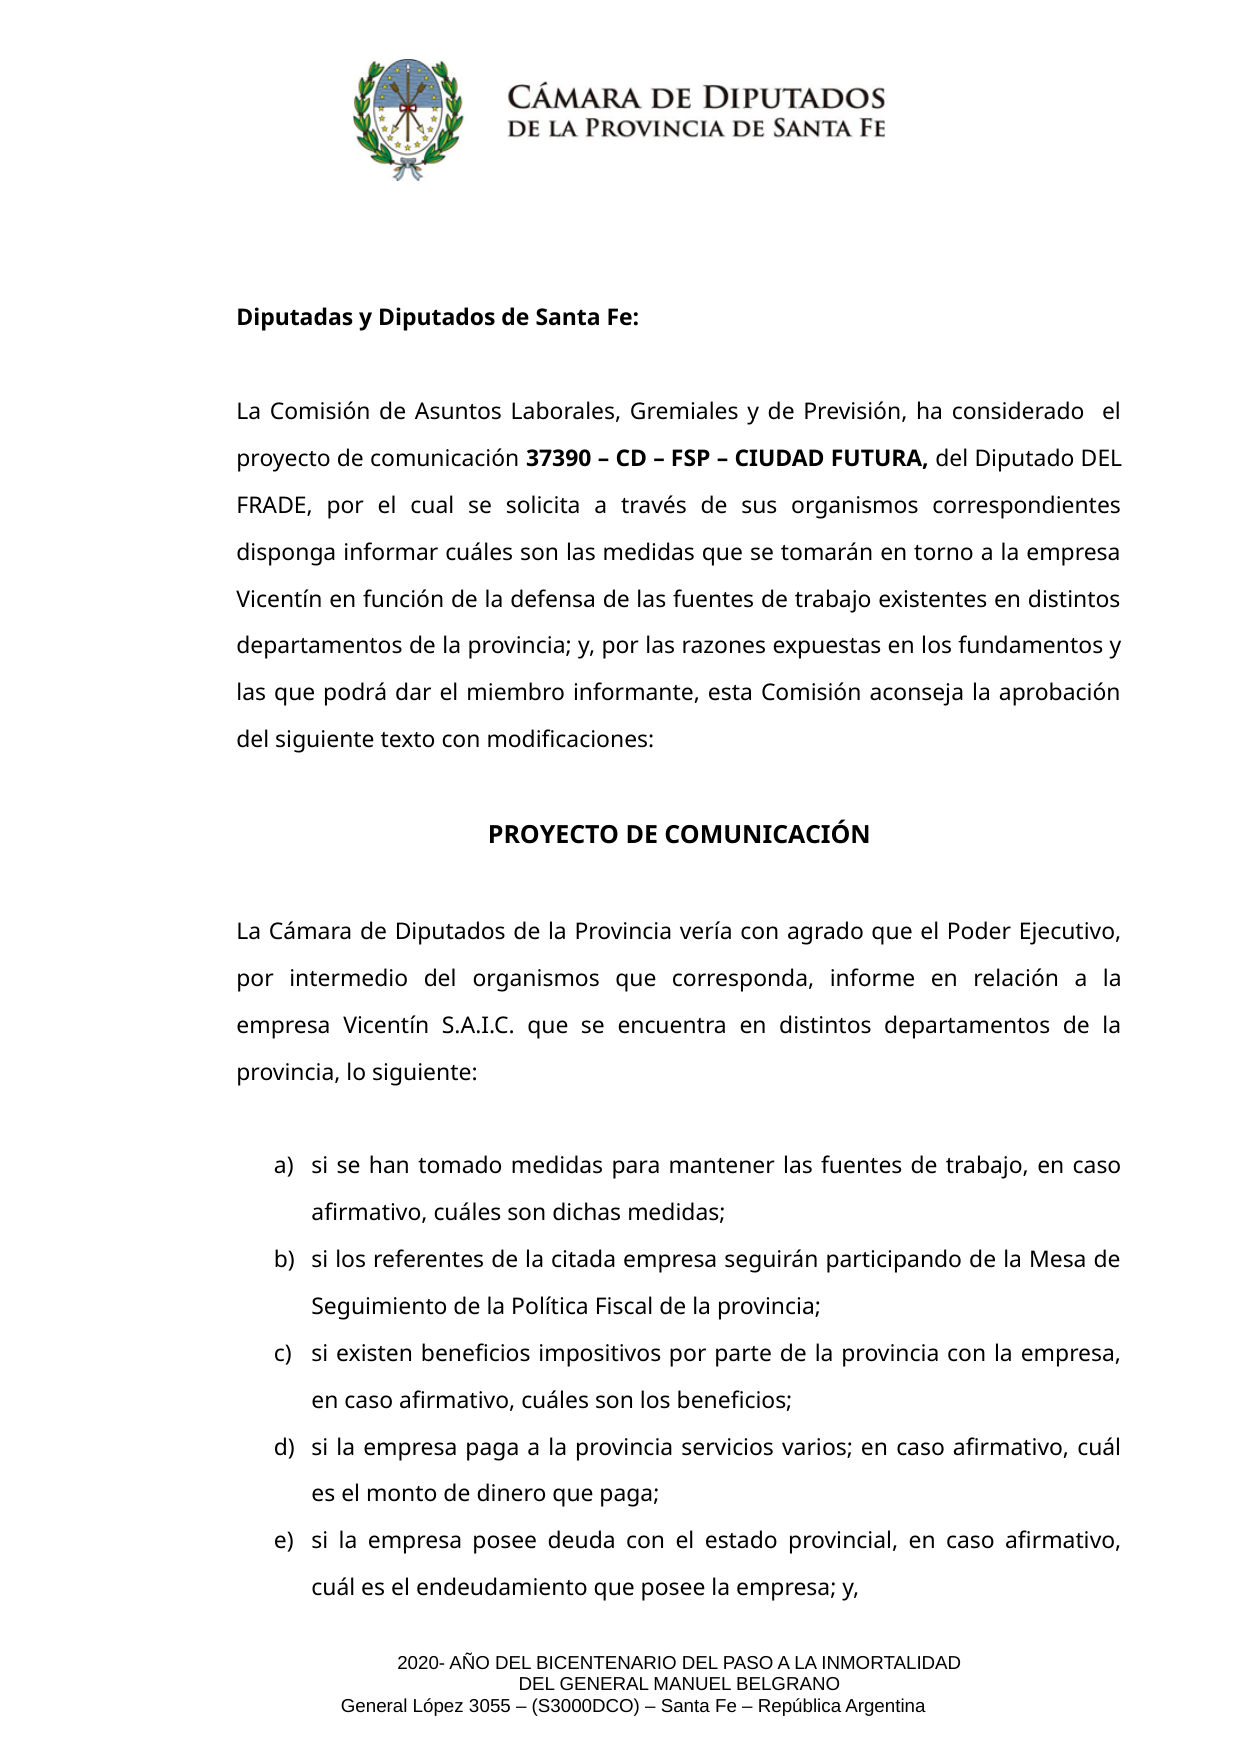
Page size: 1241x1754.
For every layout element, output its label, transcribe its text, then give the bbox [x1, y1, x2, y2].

text PROYECTO DE COMUNICACIÓN [236, 817, 1122, 851]
text La Cámara de Diputados de la Provincia vería con agrado que el Poder Ejecutivo, por intermedio del organismos que corresponda, informe en relación a la empresa Vicentín S.A.I.C. que se encuentra en distintos departamentos de la provincia, lo siguiente: [236, 915, 1122, 1087]
text Diputadas y Diputados de Santa Fe: [236, 301, 1122, 332]
list si se han tomado medidas para mantener las fuentes de trabajo, en caso afirmativo, cuáles son dichas medidas; [274, 1149, 1122, 1227]
list si la empresa paga a la provincia servicios varios; en caso afirmativo, cuál es el monto de dinero que paga; [274, 1430, 1122, 1508]
list si los referentes de la citada empresa seguirán participando de la Mesa de Seguimiento de la Política Fiscal de la provincia; [274, 1243, 1122, 1321]
list si existen beneficios impositivos por parte de la provincia con la empresa, en caso afirmativo, cuáles son los beneficios; [274, 1337, 1122, 1415]
text La Comisión de Asuntos Laborales, Gremiales y de Previsión, ha considerado el proyecto de comunicación 37390 – CD – FSP – CIUDAD FUTURA, del Diputado DEL FRADE, por el cual se solicita a través de sus organismos correspondientes disponga informar cuáles son las medidas que se tomarán en torno a la empresa Vicentín en función de la defensa de las fuentes de trabajo existentes en distintos departamentos de la provincia; y, por las razones expuestas en los fundamentos y las que podrá dar el miembro informante, esta Comisión aconseja la aprobación del siguiente texto con modificaciones: [236, 395, 1122, 754]
list si la empresa posee deuda con el estado provincial, en caso afirmativo, cuál es el endeudamiento que posee la empresa; y, [274, 1524, 1122, 1602]
